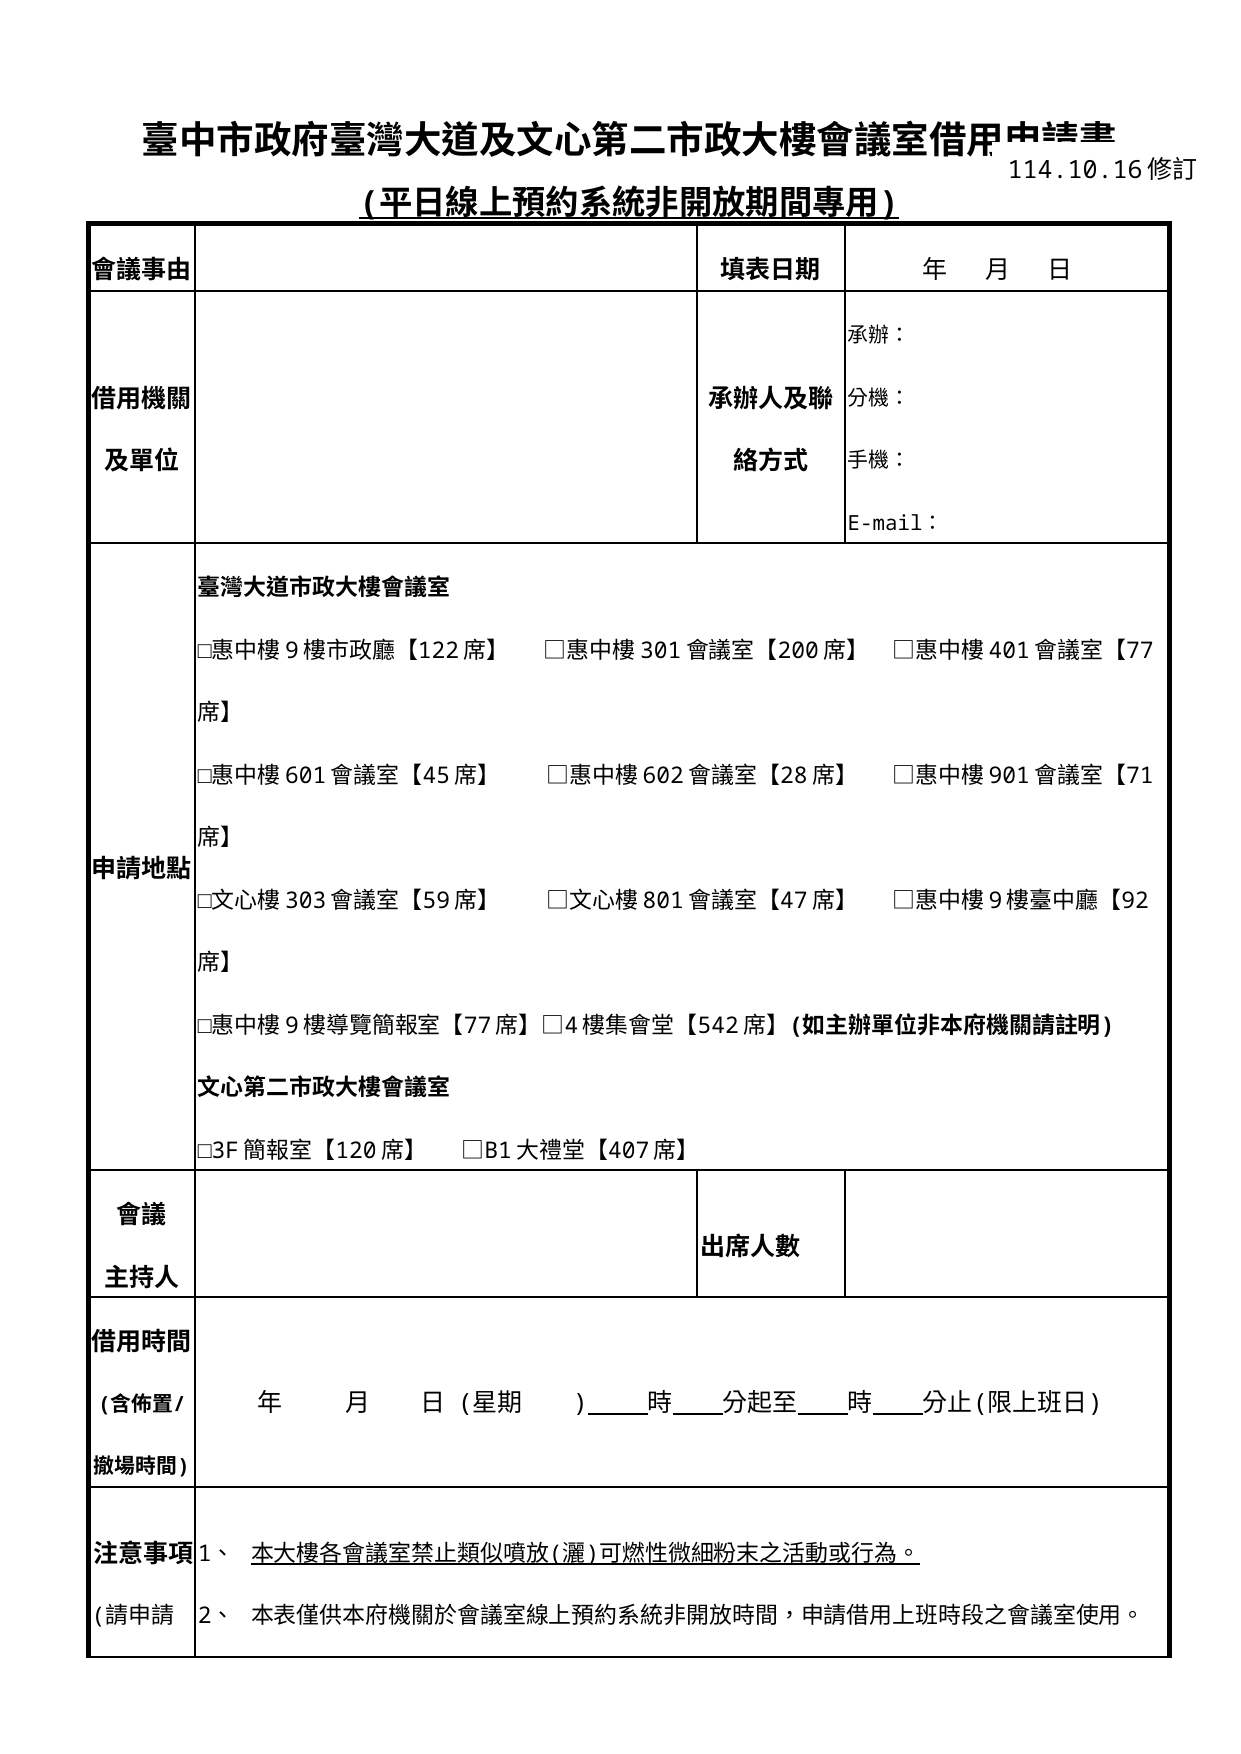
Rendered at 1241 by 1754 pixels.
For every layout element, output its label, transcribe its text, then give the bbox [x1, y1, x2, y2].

table_cell 年 月 日 (星期 ) 時 分起至 時 分止(限上班日) [196, 1298, 1167, 1486]
table_cell [846, 1171, 1167, 1296]
table_cell 出席人數 [698, 1171, 844, 1296]
table_cell 承辦： 分機： 手機： E-mail： [846, 292, 1167, 542]
table_cell [196, 1171, 696, 1296]
table_cell 會議 主持人 [91, 1171, 194, 1296]
table_cell 借用時間 (含佈置/撤場時間) [91, 1298, 194, 1486]
table_cell [196, 292, 696, 542]
table_header 會議事由 [91, 226, 194, 290]
table_cell 臺灣大道市政大樓會議室 □惠中樓9樓市政廳【122席】 □惠中樓301會議室【200席】 □惠中樓401會議室【77席】 □惠中樓601會議室【45席】 □惠中樓602會議室【28席】 □惠中樓901會議室【71席】 □文心樓303會議室【59席】 □文心樓801會議室【47席】 □惠中樓9樓臺中廳【92席】 □惠中樓9樓導覽簡報室【77席】□4樓集會堂【542席】(如主辦單位非本府機關請註明) 文心第二市政大樓會議室 □3F簡報室【120席】 □B1大禮堂【407席】 [196, 544, 1167, 1169]
table_header [196, 226, 696, 290]
table_header 年 月 日 [846, 226, 1167, 290]
text 114.10.16修訂 [1007, 149, 1206, 186]
table_cell 本大樓各會議室禁止類似噴放(灑)可燃性微細粉末之活動或行為。 本表僅供本府機關於會議室線上預約系統非開放時間，申請借用上班時段之會議室使用。 市政廳、惠中901會議室及導覽簡報室原則僅供由府層級長官召開或主持之會議使用。 為避免因與會人員過多導致會議室室內溫度無法降低並影響室內空氣品質，建議出席人數應以各會議室席次之上限為限。另為符會議室資源使用效能原則，與會人數至少應達各會議室席次數之三分之一以上。 因配合本府環境保護局一次性用品源頭減量計畫，借用會議室時，禁用一次性用紙(塑膠)杯、包裝飲用水、購物用塑膠袋及各類材質免洗餐具。另部份會議室備有環保瓷杯可供借用，請於使用後自行清洗並歸位。 六、機關單位借用4樓集會堂時，重物請優先使用12號貨梯搬運。 七、餘請依管理要點相關規定辦理。 [196, 1488, 1167, 1656]
table_header 填表日期 [698, 226, 844, 290]
text 臺中市政府臺灣大道及文心第二市政大樓會議室借用申請書 [118, 96, 1221, 198]
table_cell 申請地點 [91, 544, 194, 1169]
table_cell 注意事項 (請申請 [91, 1488, 194, 1656]
table_cell 借用機關及單位 [91, 292, 194, 542]
text (平日線上預約系統非開放期間專用) [118, 158, 1140, 221]
table_cell 承辦人及聯絡方式 [698, 292, 844, 542]
